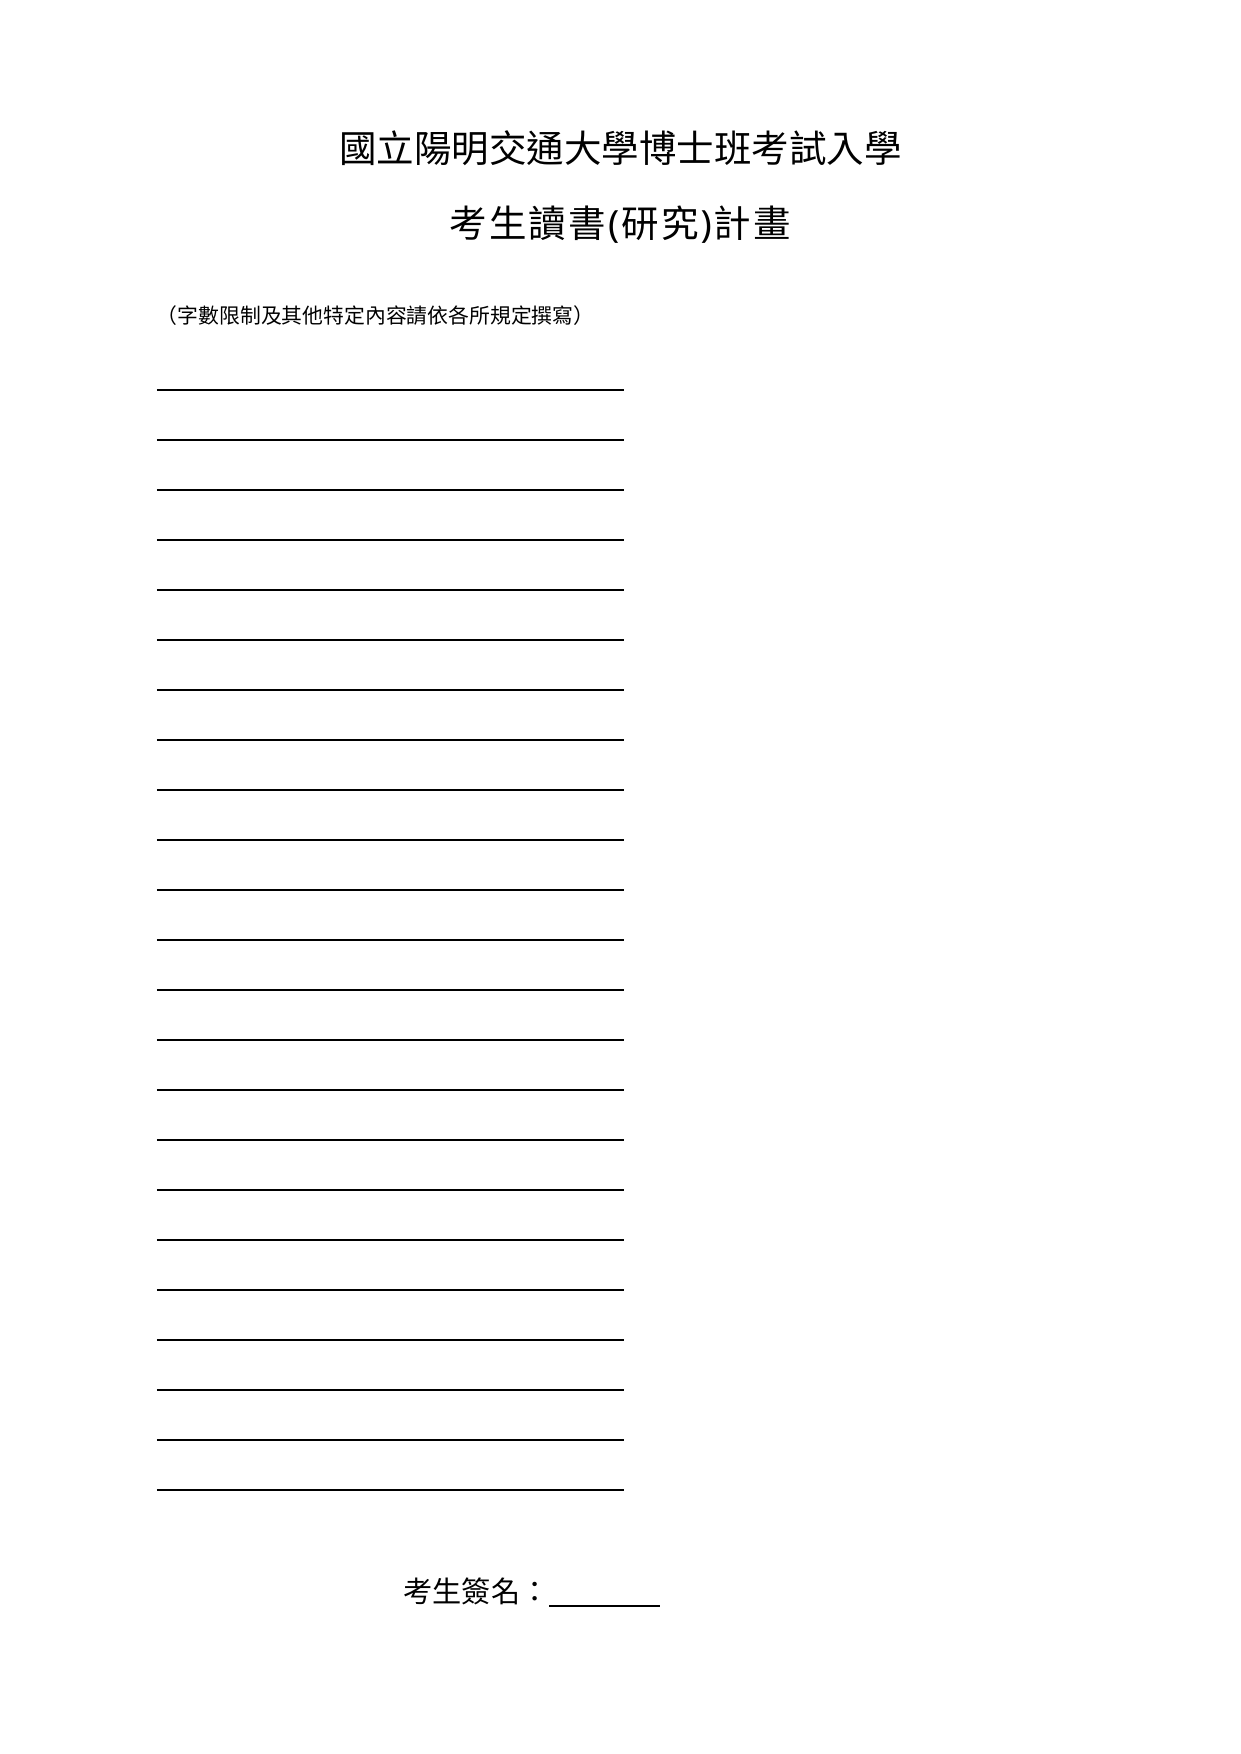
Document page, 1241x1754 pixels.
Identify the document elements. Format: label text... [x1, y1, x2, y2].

text 考生讀書(研究)計畫 [157, 183, 1084, 258]
text 考生簽名： [157, 1552, 1084, 1627]
text （字數限制及其他特定內容請依各所規定撰寫） [157, 296, 1084, 333]
text 國立陽明交通大學博士班考試入學 [157, 108, 1084, 183]
